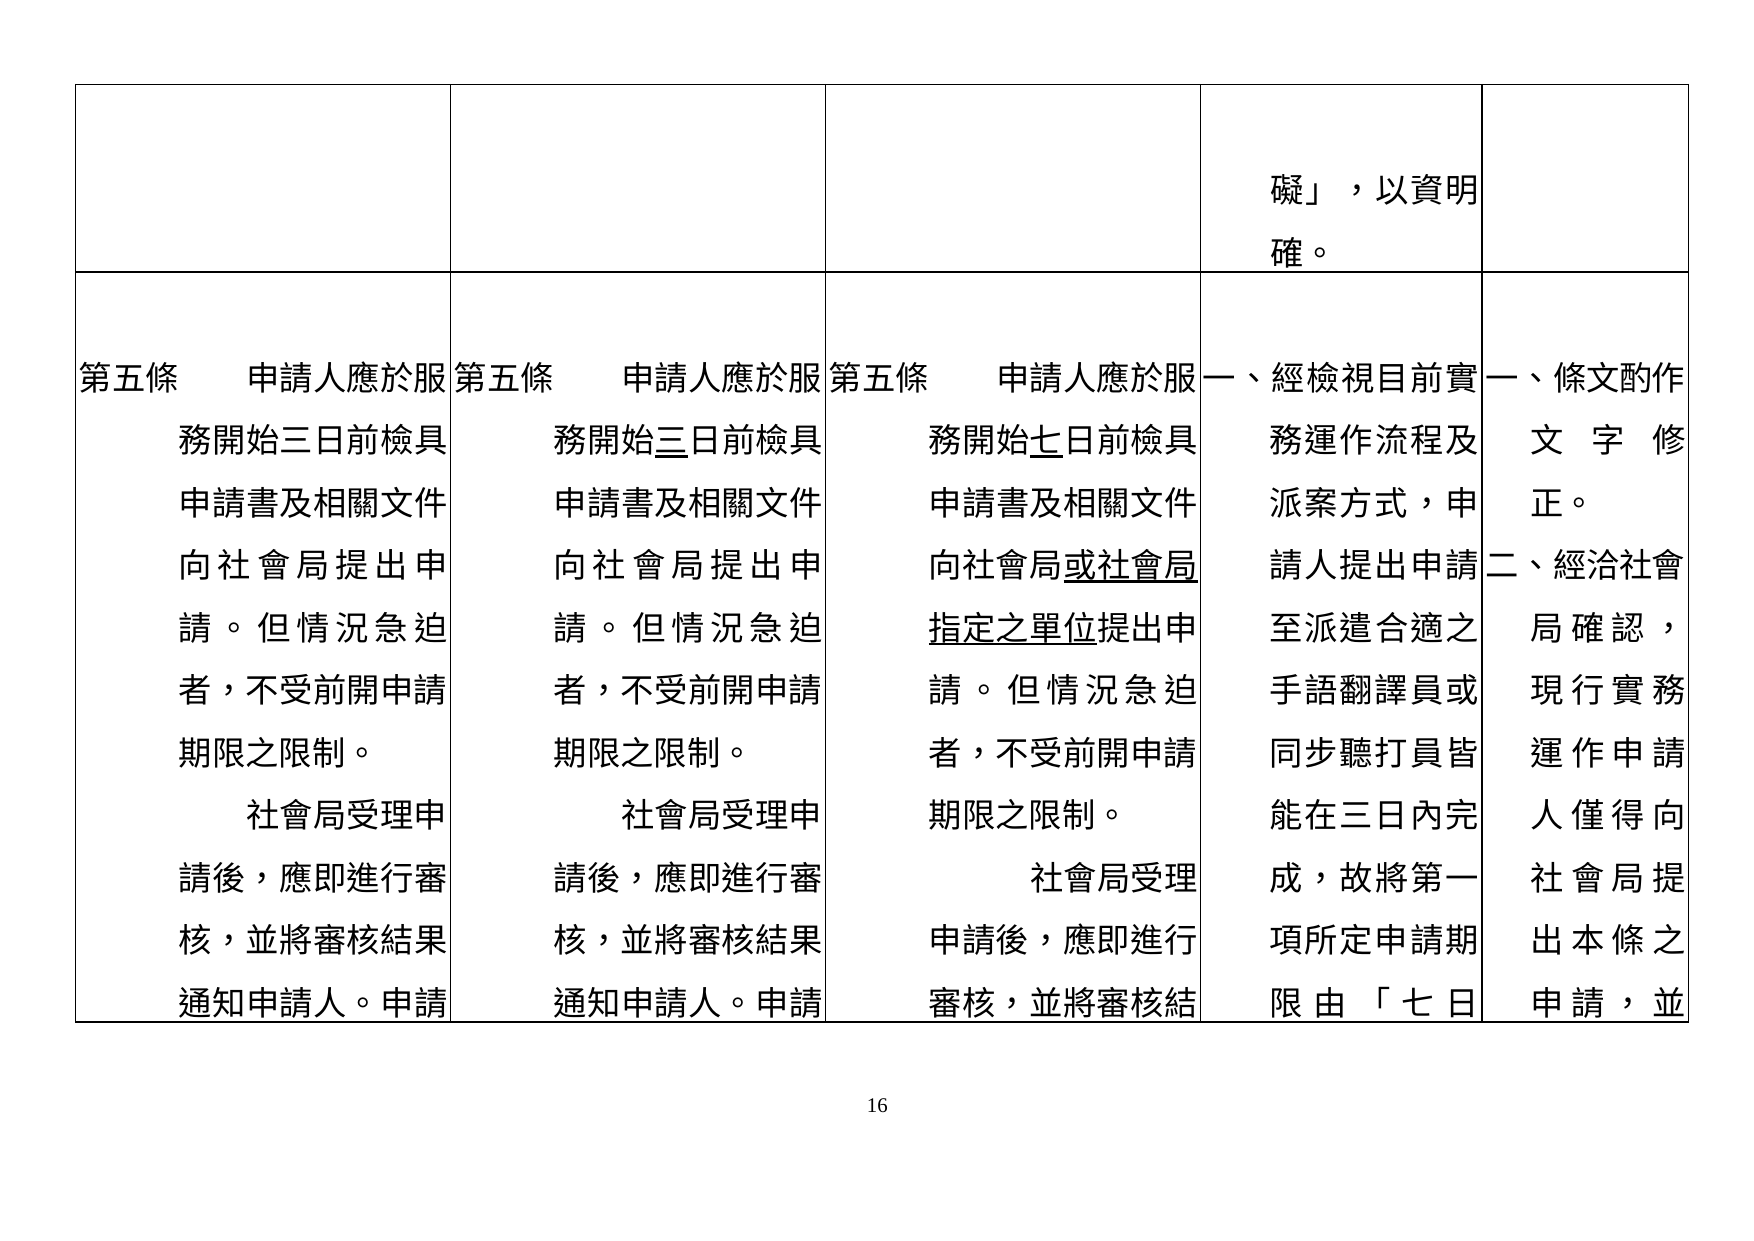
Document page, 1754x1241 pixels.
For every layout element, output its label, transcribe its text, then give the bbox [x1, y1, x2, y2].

table_cell [826, 85, 1200, 271]
table_cell 一、條文酌作文字修正。 二、經洽社會局確認，現行實務運作申請人僅得向社會局提出本條之申請，並 [1483, 273, 1688, 1021]
table_cell [451, 85, 825, 271]
table_cell 一、經檢視目前實務運作流程及派案方式，申請人提出申請至派遣合適之手語翻譯員或同步聽打員皆能在三日內完成，故將第一項所定申請期限由「七日 [1201, 273, 1481, 1021]
table_cell 第五條 申請人應於服務開始七日前檢具申請書及相關文件向社會局或社會局指定之單位提出申請。但情況急迫者，不受前開申請期限之限制。 社會局受理申請後，應即進行審核，並將審核結 [826, 273, 1200, 1021]
table_cell [76, 85, 450, 271]
table_cell 礙」，以資明確。 [1201, 85, 1481, 271]
table_cell 第五條 申請人應於服務開始三日前檢具申請書及相關文件向社會局提出申請。但情況急迫者，不受前開申請期限之限制。 社會局受理申請後，應即進行審核，並將審核結果通知申請人。申請 [76, 273, 450, 1021]
table_cell 第五條 申請人應於服務開始三日前檢具申請書及相關文件向社會局提出申請。但情況急迫者，不受前開申請期限之限制。 社會局受理申請後，應即進行審核，並將審核結果通知申請人。申請 [451, 273, 825, 1021]
table_cell [1483, 85, 1688, 271]
